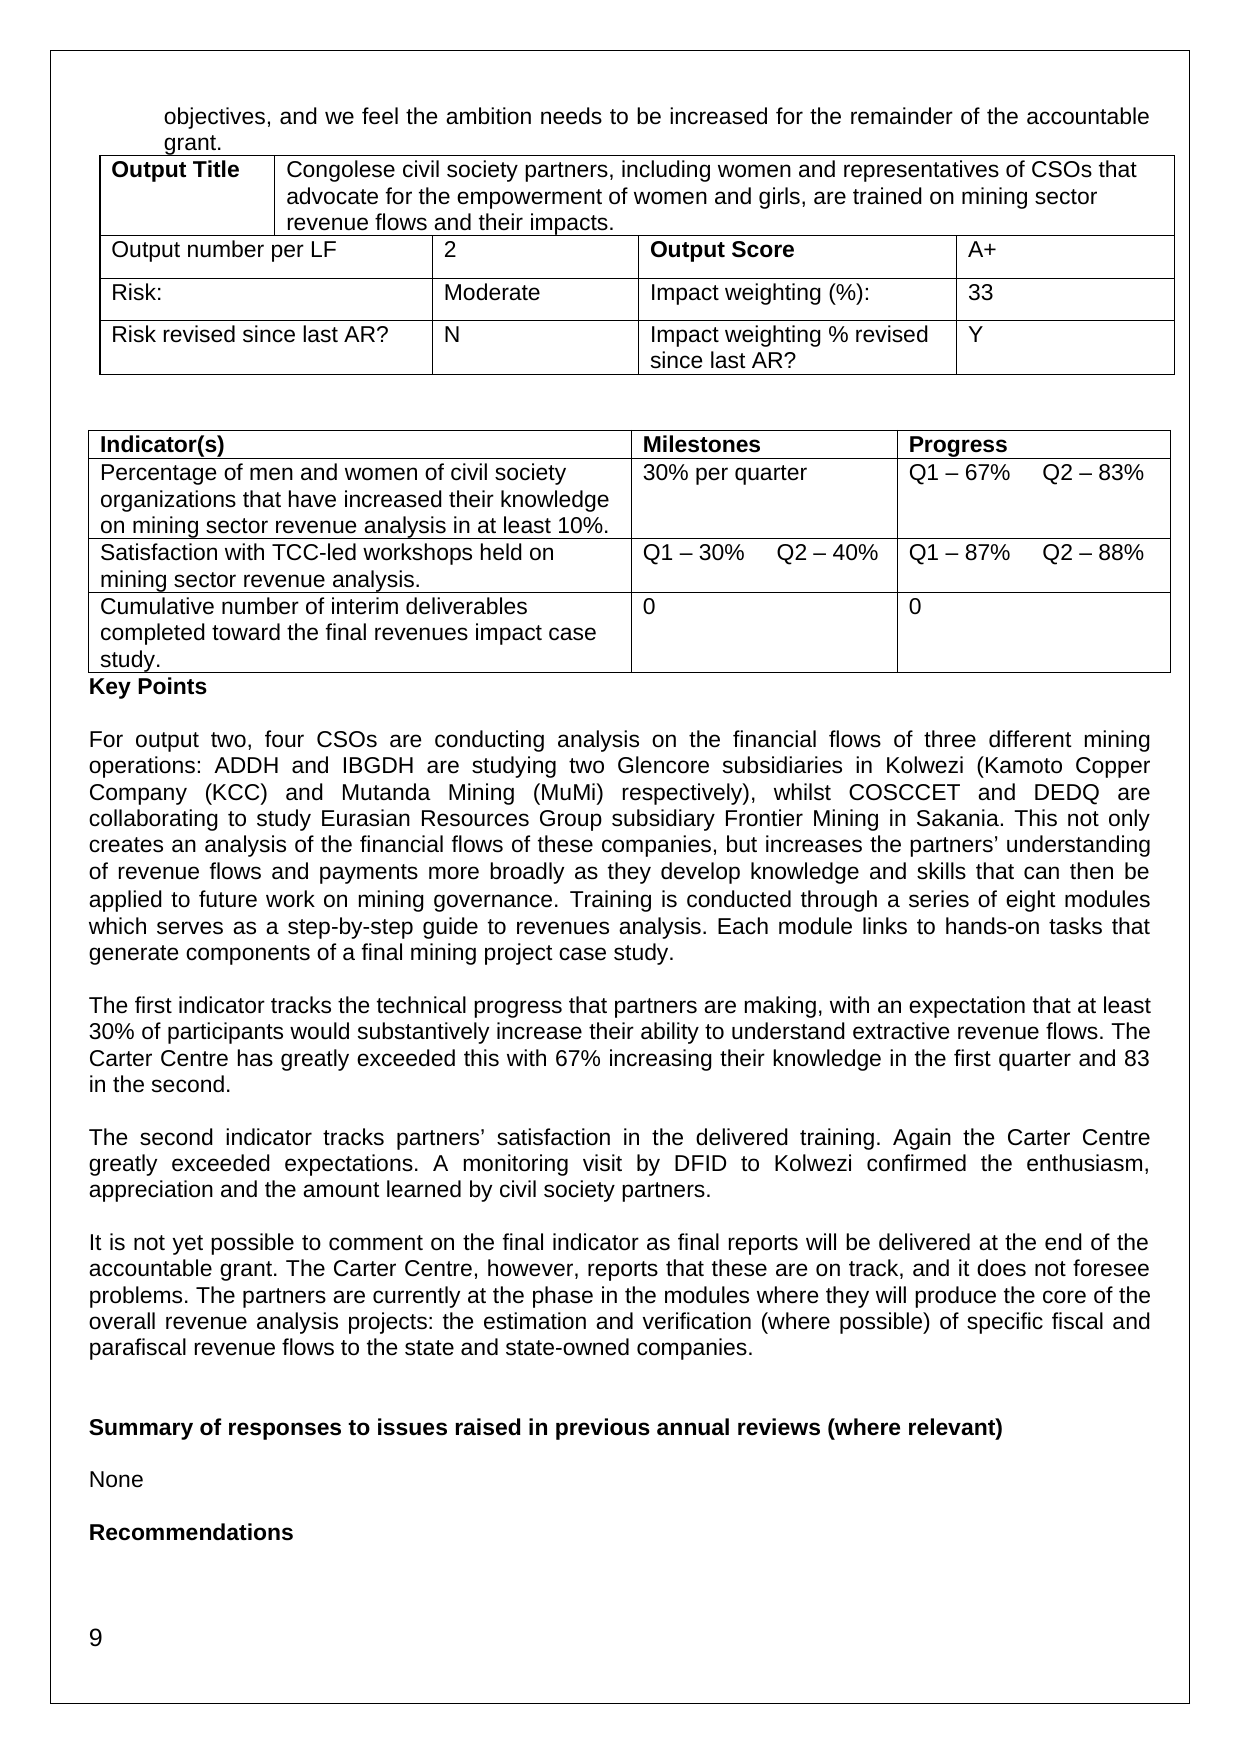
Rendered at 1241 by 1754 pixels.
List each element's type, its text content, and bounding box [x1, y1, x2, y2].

table_cell Output Score [639, 236, 956, 278]
text Key Points [89, 673, 1152, 699]
text Summary of responses to issues raised in previous annual reviews (where relevant) [89, 1413, 1152, 1440]
table_cell 0 [632, 593, 897, 672]
text Recommendations [89, 1519, 1152, 1545]
table_cell Percentage of men and women of civil society organizations that have increased their knowledge on mining sector revenue analysis in at least 10%. [89, 459, 631, 538]
table_cell 2 [433, 236, 638, 278]
table_cell Impact weighting (%): [639, 279, 956, 320]
table_cell Y [957, 321, 1174, 373]
table_cell Cumulative number of interim deliverables completed toward the final revenues impact case study. [89, 593, 631, 672]
text None [89, 1466, 1152, 1492]
table_cell Risk revised since last AR? [101, 321, 432, 373]
text For output two, four CSOs are conducting analysis on the financial flows of three different mining operations: ADDH and IBGDH are studying two Glencore subsidiaries in Kolwezi (Kamoto Copper Company (KCC) and Mutanda Mining (MuMi) respectively), whilst COSCCET and DEDQ are collaborating to study Eurasian Resources Group subsidiary Frontier Mining in Sakania. This not only creates an analysis of the financial flows of these companies, but increases the partners’ understanding of revenue flows and payments more broadly as they develop knowledge and skills that can then be applied to future work on mining governance. Training is conducted through a series of eight modules which serves as a step-by-step guide to revenues analysis. Each module links to hands-on tasks that generate components of a final mining project case study. [89, 726, 1152, 965]
table_cell N [433, 321, 638, 373]
text The second indicator tracks partners’ satisfaction in the delivered training. Again the Carter Centre greatly exceeded expectations. A monitoring visit by DFID to Kolwezi confirmed the enthusiasm, appreciation and the amount learned by civil society partners. [89, 1123, 1152, 1203]
text The first indicator tracks the technical progress that partners are making, with an expectation that at least 30% of participants would substantively increase their ability to understand extractive revenue flows. The Carter Centre has greatly exceeded this with 67% increasing their knowledge in the first quarter and 83 in the second. [89, 992, 1152, 1097]
table_cell Output number per LF [101, 236, 432, 278]
table_header Progress [898, 431, 1170, 458]
text It is not yet possible to comment on the final indicator as final reports will be delivered at the end of the accountable grant. The Carter Centre, however, reports that these are on track, and it does not foresee problems. The partners are currently at the phase in the modules where they will produce the core of the overall revenue analysis projects: the estimation and verification (where possible) of specific fiscal and parafiscal revenue flows to the state and state-owned companies. [89, 1229, 1152, 1361]
table_cell 33 [957, 279, 1174, 320]
table_cell Q1 – 30% Q2 – 40% [632, 539, 897, 592]
table_cell 0 [898, 593, 1170, 672]
table_cell 30% per quarter [632, 459, 897, 538]
table_cell Moderate [433, 279, 638, 320]
table_header Milestones [632, 431, 897, 458]
table_header Congolese civil society partners, including women and representatives of CSOs that advocate for the empowerment of women and girls, are trained on mining sector revenue flows and their impacts. [275, 156, 1174, 235]
table_cell Risk: [101, 279, 432, 320]
table_header Indicator(s) [89, 431, 631, 458]
table_cell Q1 – 67% Q2 – 83% [898, 459, 1170, 538]
list objectives, and we feel the ambition needs to be increased for the remainder of the accountable grant. [126, 103, 1152, 155]
table_cell Satisfaction with TCC-led workshops held on mining sector revenue analysis. [89, 539, 631, 592]
table_cell A+ [957, 236, 1174, 278]
table_header Output Title [101, 156, 274, 235]
table_cell Impact weighting % revised since last AR? [639, 321, 956, 373]
table_cell Q1 – 87% Q2 – 88% [898, 539, 1170, 592]
